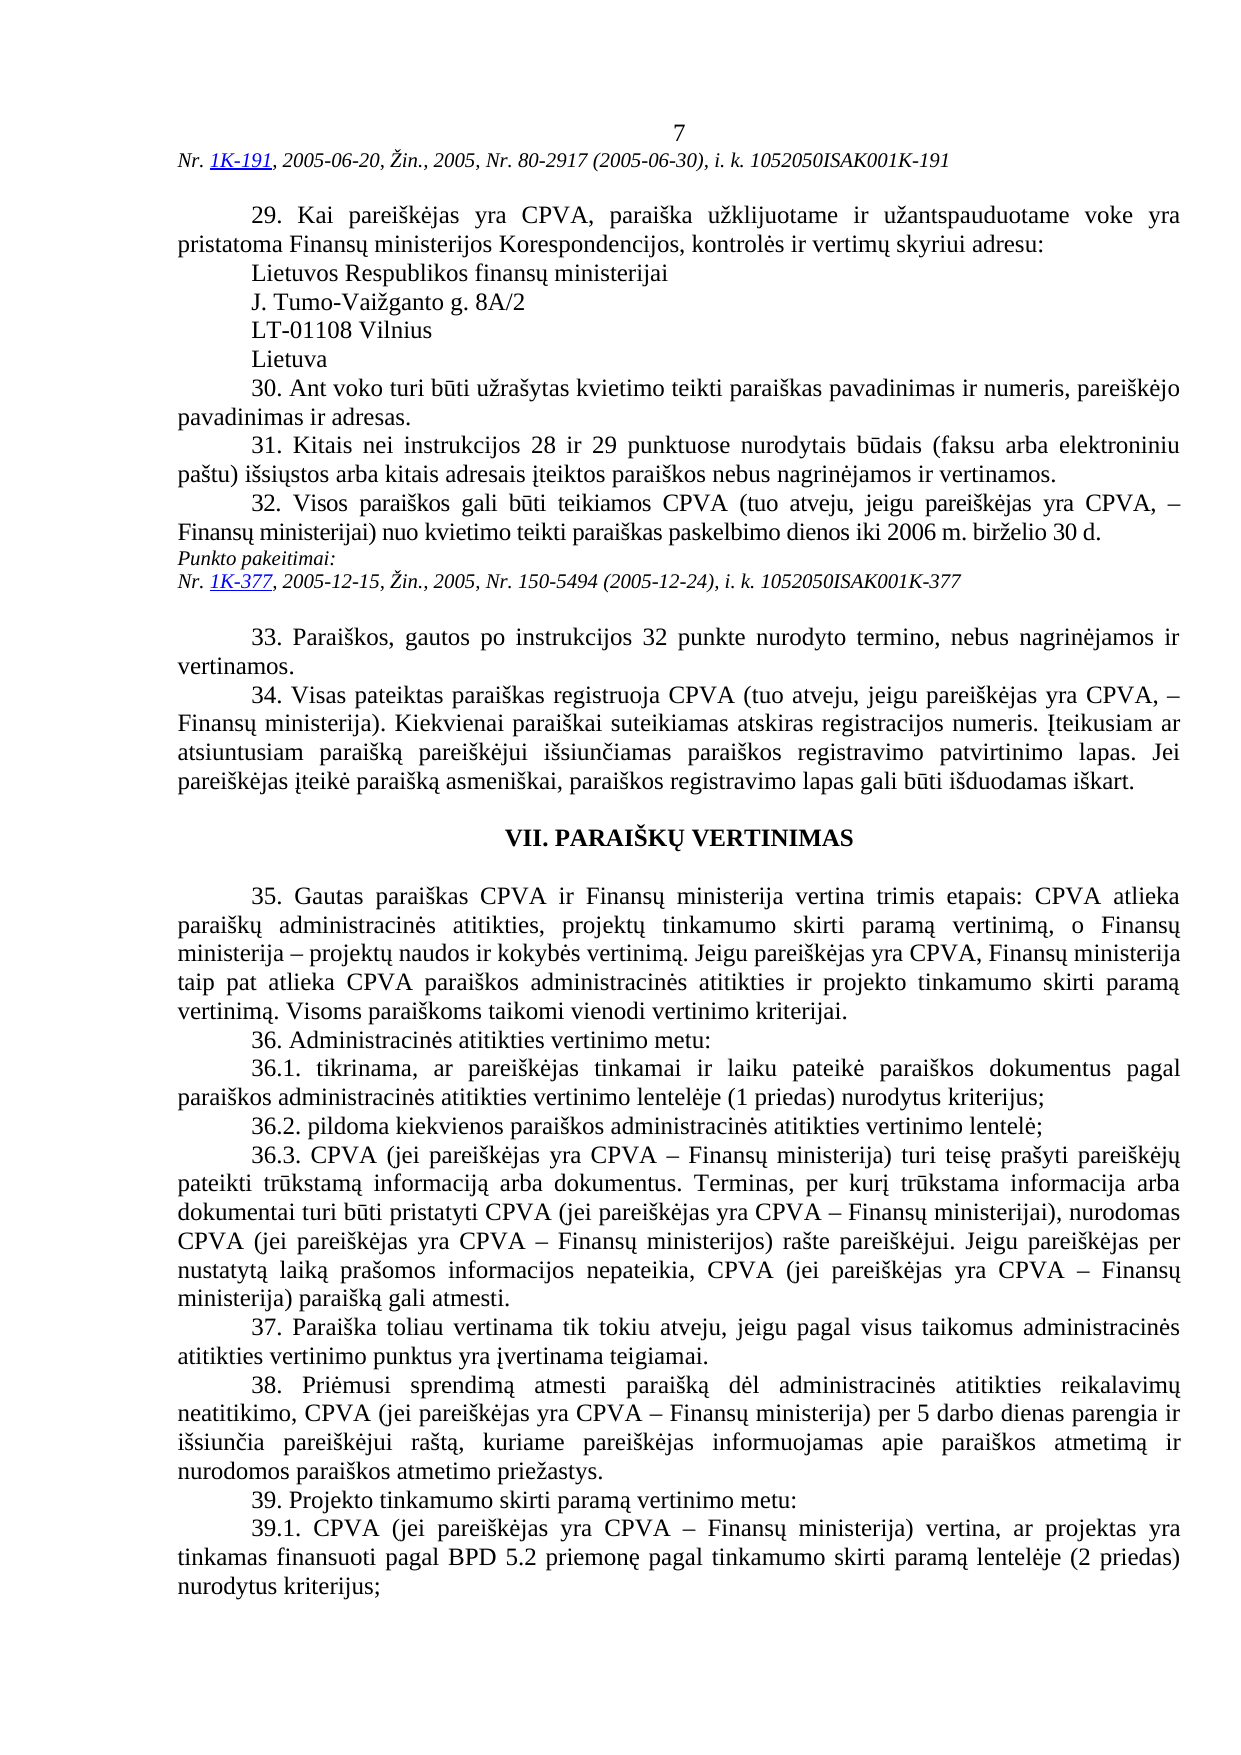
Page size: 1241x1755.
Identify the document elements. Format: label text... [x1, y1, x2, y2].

text 31. Kitais nei instrukcijos 28 ir 29 punktuose nurodytais būdais (faksu arba elektroniniu paštu) išsiųstos arba kitais adresais įteiktos paraiškos nebus nagrinėjamos ir vertinamos. [177, 430, 1181, 488]
text 39. Projekto tinkamumo skirti paramą vertinimo metu: [177, 1485, 1181, 1513]
text LT-01108 Vilnius [177, 315, 1181, 344]
text 36. Administracinės atitikties vertinimo metu: [177, 1025, 1181, 1053]
text Nr. 1K-191, 2005-06-20, Žin., 2005, Nr. 80-2917 (2005-06-30), i. k. 1052050ISAK001K-191 [177, 148, 1181, 172]
text 29. Kai pareiškėjas yra CPVA, paraiška užklijuotame ir užantspauduotame voke yra pristatoma Finansų ministerijos Korespondencijos, kontrolės ir vertimų skyriui adresu: [177, 200, 1181, 258]
text 35. Gautas paraiškas CPVA ir Finansų ministerija vertina trimis etapais: CPVA atlieka paraiškų administracinės atitikties, projektų tinkamumo skirti paramą vertinimą, o Finansų ministerija – projektų naudos ir kokybės vertinimą. Jeigu pareiškėjas yra CPVA, Finansų ministerija taip pat atlieka CPVA paraiškos administracinės atitikties ir projekto tinkamumo skirti paramą vertinimą. Visoms paraiškoms taikomi vienodi vertinimo kriterijai. [177, 881, 1181, 1025]
text 38. Priėmusi sprendimą atmesti paraišką dėl administracinės atitikties reikalavimų neatitikimo, CPVA (jei pareiškėjas yra CPVA – Finansų ministerija) per 5 darbo dienas parengia ir išsiunčia pareiškėjui raštą, kuriame pareiškėjas informuojamas apie paraiškos atmetimą ir nurodomos paraiškos atmetimo priežastys. [177, 1370, 1181, 1485]
text 36.2. pildoma kiekvienos paraiškos administracinės atitikties vertinimo lentelė; [177, 1111, 1181, 1140]
text Lietuva [177, 344, 1181, 373]
text 37. Paraiška toliau vertinama tik tokiu atveju, jeigu pagal visus taikomus administracinės atitikties vertinimo punktus yra įvertinama teigiamai. [177, 1312, 1181, 1370]
text Nr. 1K-377, 2005-12-15, Žin., 2005, Nr. 150-5494 (2005-12-24), i. k. 1052050ISAK001K-377 [177, 569, 1181, 593]
text Lietuvos Respublikos finansų ministerijai [177, 258, 1181, 287]
text J. Tumo-Vaižganto g. 8A/2 [177, 287, 1181, 315]
text 36.1. tikrinama, ar pareiškėjas tinkamai ir laiku pateikė paraiškos dokumentus pagal paraiškos administracinės atitikties vertinimo lentelėje (1 priedas) nurodytus kriterijus; [177, 1053, 1181, 1111]
text 39.1. CPVA (jei pareiškėjas yra CPVA – Finansų ministerija) vertina, ar projektas yra tinkamas finansuoti pagal BPD 5.2 priemonę pagal tinkamumo skirti paramą lentelėje (2 priedas) nurodytus kriterijus; [177, 1513, 1181, 1600]
text 33. Paraiškos, gautos po instrukcijos 32 punkte nurodyto termino, nebus nagrinėjamos ir vertinamos. [177, 622, 1181, 680]
text 34. Visas pateiktas paraiškas registruoja CPVA (tuo atveju, jeigu pareiškėjas yra CPVA, – Finansų ministerija). Kiekvienai paraiškai suteikiamas atskiras registracijos numeris. Įteikusiam ar atsiuntusiam paraišką pareiškėjui išsiunčiamas paraiškos registravimo patvirtinimo lapas. Jei pareiškėjas įteikė paraišką asmeniškai, paraiškos registravimo lapas gali būti išduodamas iškart. [177, 680, 1181, 795]
text 32. Visos paraiškos gali būti teikiamos CPVA (tuo atveju, jeigu pareiškėjas yra CPVA, – Finansų ministerijai) nuo kvietimo teikti paraiškas paskelbimo dienos iki 2006 m. birželio 30 d. [177, 488, 1181, 545]
text 36.3. CPVA (jei pareiškėjas yra CPVA – Finansų ministerija) turi teisę prašyti pareiškėjų pateikti trūkstamą informaciją arba dokumentus. Terminas, per kurį trūkstama informacija arba dokumentai turi būti pristatyti CPVA (jei pareiškėjas yra CPVA – Finansų ministerijai), nurodomas CPVA (jei pareiškėjas yra CPVA – Finansų ministerijos) rašte pareiškėjui. Jeigu pareiškėjas per nustatytą laiką prašomos informacijos nepateikia, CPVA (jei pareiškėjas yra CPVA – Finansų ministerija) paraišką gali atmesti. [177, 1140, 1181, 1312]
text 30. Ant voko turi būti užrašytas kvietimo teikti paraiškas pavadinimas ir numeris, pareiškėjo pavadinimas ir adresas. [177, 373, 1181, 430]
text VII. PARAIŠKŲ VERTINIMAS [177, 823, 1181, 852]
text Punkto pakeitimai: [177, 545, 1181, 569]
